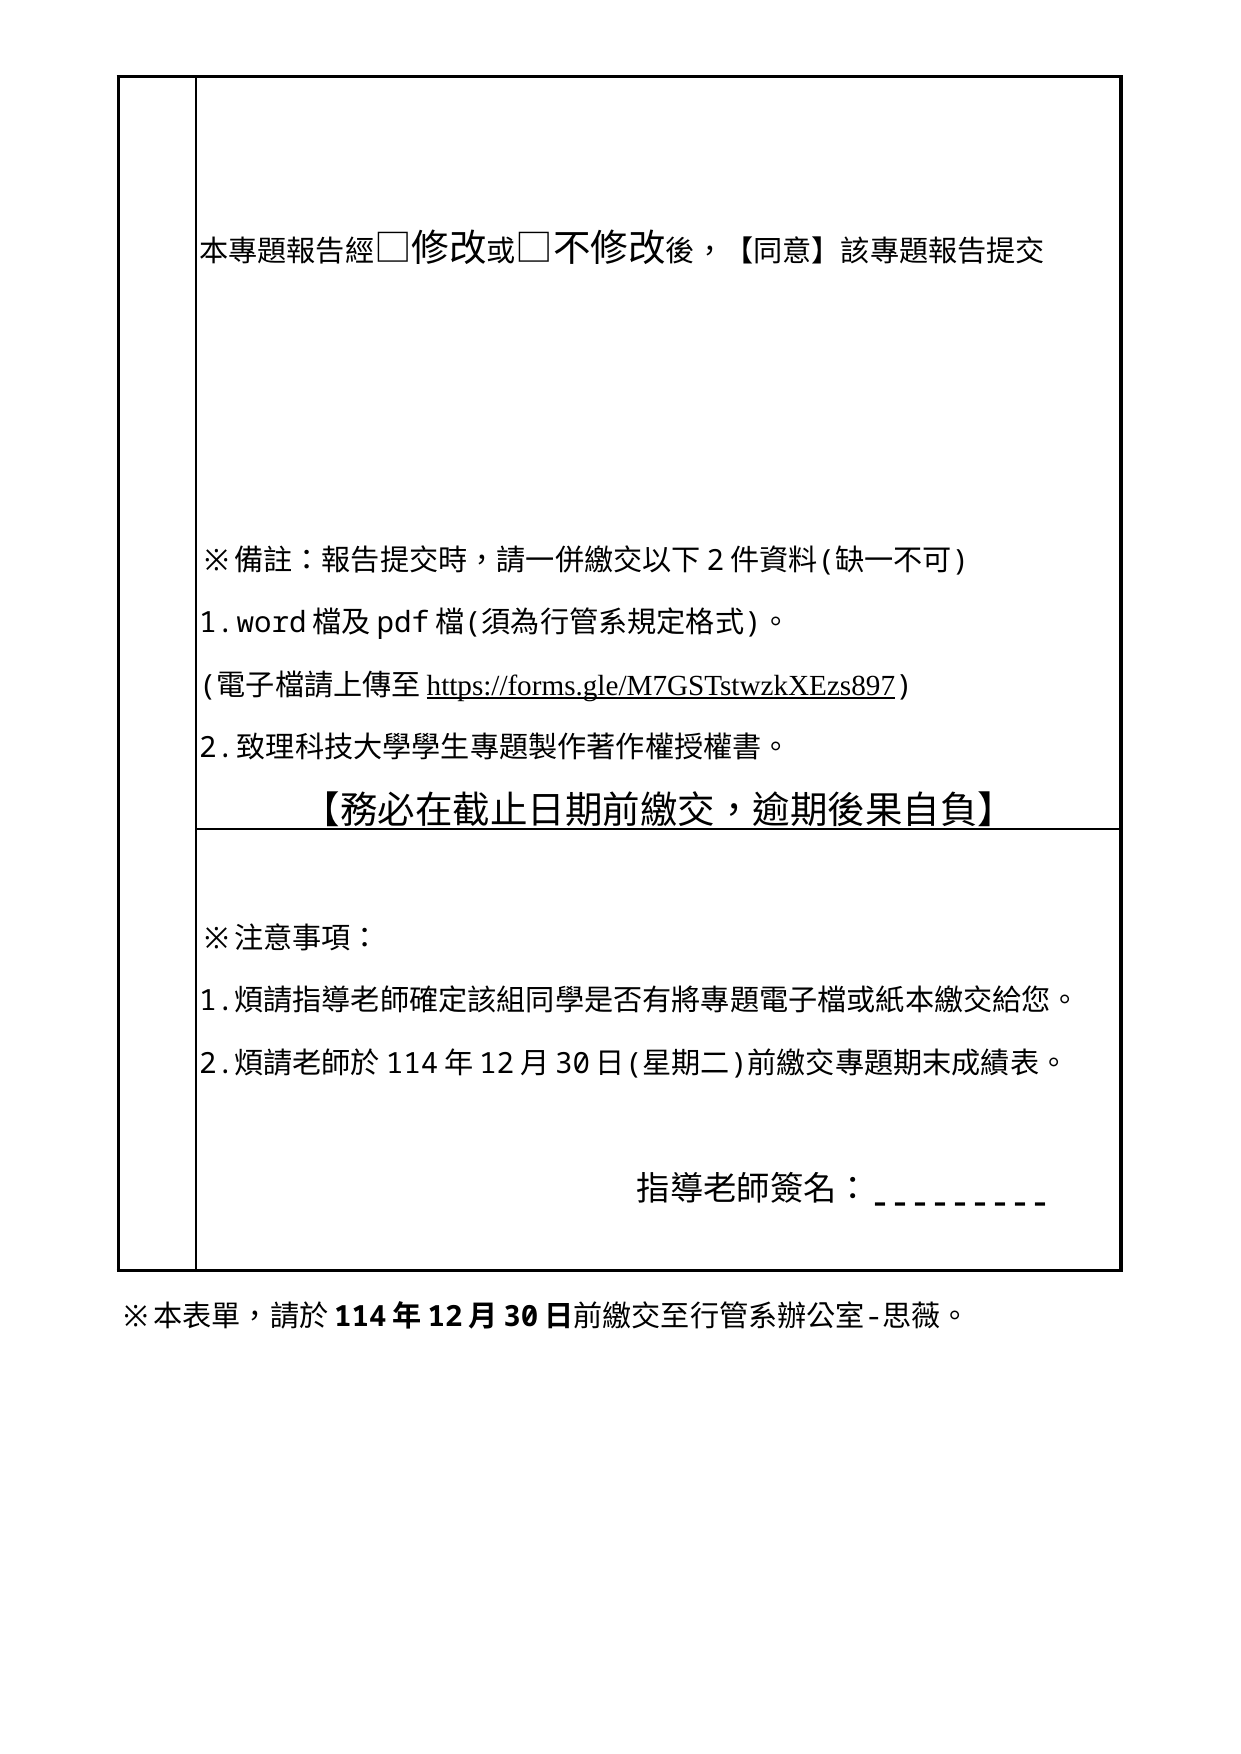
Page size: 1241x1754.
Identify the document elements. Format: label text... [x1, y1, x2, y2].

text ※本表單，請於114年12月30日前繳交至行管系辦公室-思薇。 [118, 1272, 1122, 1334]
table_cell [120, 78, 195, 1269]
table_cell ※注意事項： 1.煩請指導老師確定該組同學是否有將專題電子檔或紙本繳交給您。 2.煩請老師於114年12月30日(星期二)前繳交專題期末成績表。 指導老師簽名：ˍˍˍˍˍˍˍˍˍ [197, 830, 1119, 1269]
table_cell 本專題報告經□修改或□不修改後，【同意】該專題報告提交 ※備註：報告提交時，請一併繳交以下2件資料(缺一不可) word檔及pdf檔(須為行管系規定格式)。 (電子檔請上傳至https://forms.gle/M7GSTstwzkXEzs897) 致理科技大學學生專題製作著作權授權書。 【務必在截止日期前繳交，逾期後果自負】 [197, 78, 1119, 828]
